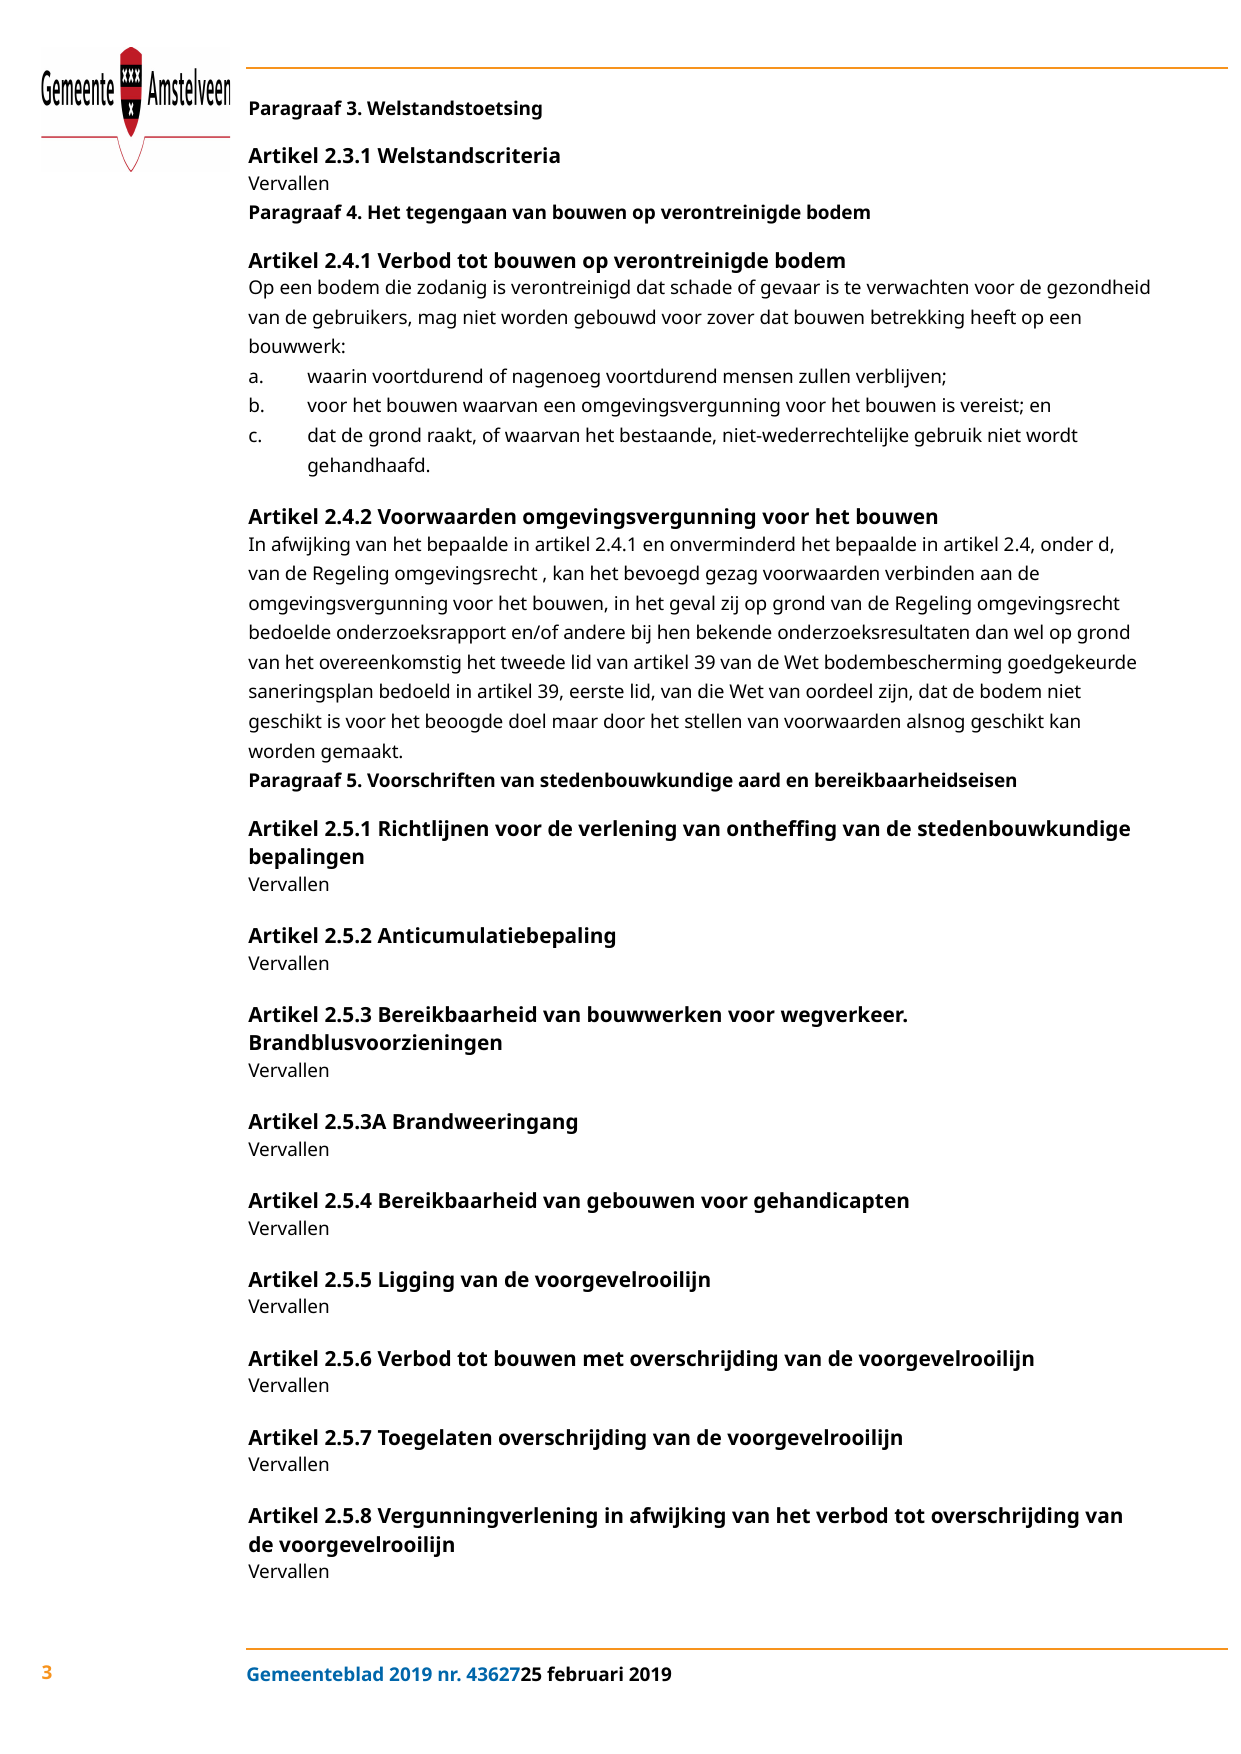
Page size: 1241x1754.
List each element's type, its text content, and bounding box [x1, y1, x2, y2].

text Vervallen [248, 1372, 1152, 1398]
text Paragraaf 3. Welstandstoetsing [248, 95, 1152, 121]
text Artikel 2.5.1 Richtlijnen voor de verlening van ontheffing van de stedenbouwkundige bepalingen [248, 814, 1152, 871]
text Vervallen [248, 1215, 1152, 1240]
text Artikel 2.5.2 Anticumulatiebepaling [248, 921, 1152, 950]
text In afwijking van het bepaalde in artikel 2.4.1 en onverminderd het bepaalde in artikel 2.4, onder d, van de Regeling omgevingsrecht , kan het bevoegd gezag voorwaarden verbinden aan de omgevingsvergunning voor het bouwen, in het geval zij op grond van de Regeling omgevingsrecht bedoelde onderzoeksrapport en/of andere bij hen bekende onderzoeksresultaten dan wel op grond van het overeenkomstig het tweede lid van artikel 39 van de Wet bodembescherming goedgekeurde saneringsplan bedoeld in artikel 39, eerste lid, van die Wet van oordeel zijn, dat de bodem niet geschikt is voor het beoogde doel maar door het stellen van voorwaarden alsnog geschikt kan worden gemaakt. [248, 531, 1152, 763]
text Vervallen [248, 1451, 1152, 1477]
text Vervallen [248, 1558, 1152, 1584]
list voor het bouwen waarvan een omgevingsvergunning voor het bouwen is vereist; en [248, 393, 1152, 418]
text Artikel 2.4.2 Voorwaarden omgevingsvergunning voor het bouwen [248, 502, 1152, 531]
text Vervallen [248, 1293, 1152, 1319]
text Artikel 2.5.5 Ligging van de voorgevelrooilijn [248, 1265, 1152, 1293]
text Paragraaf 4. Het tegengaan van bouwen op verontreinigde bodem [248, 199, 1152, 225]
text Artikel 2.5.6 Verbod tot bouwen met overschrijding van de voorgevelrooilijn [248, 1344, 1152, 1372]
text Artikel 2.3.1 Welstandscriteria [248, 141, 1152, 170]
text Artikel 2.4.1 Verbod tot bouwen op verontreinigde bodem [248, 246, 1152, 274]
text Vervallen [248, 170, 1152, 196]
text Vervallen [248, 871, 1152, 897]
text Vervallen [248, 1136, 1152, 1162]
text Artikel 2.5.7 Toegelaten overschrijding van de voorgevelrooilijn [248, 1423, 1152, 1451]
list waarin voortdurend of nagenoeg voortdurend mensen zullen verblijven; [248, 363, 1152, 389]
text Vervallen [248, 950, 1152, 975]
text Artikel 2.5.3A Brandweeringang [248, 1107, 1152, 1136]
text Artikel 2.5.8 Vergunningverlening in afwijking van het verbod tot overschrijding van de voorgevelrooilijn [248, 1502, 1152, 1558]
text Vervallen [248, 1057, 1152, 1083]
picture [41, 47, 231, 172]
text Paragraaf 5. Voorschriften van stedenbouwkundige aard en bereikbaarheidseisen [248, 767, 1152, 793]
text Op een bodem die zodanig is verontreinigd dat schade of gevaar is te verwachten voor de gezondheid van de gebruikers, mag niet worden gebouwd voor zover dat bouwen betrekking heeft op een bouwwerk: [248, 274, 1152, 359]
text Artikel 2.5.3 Bereikbaarheid van bouwwerken voor wegverkeer. Brandblusvoorzieningen [248, 1000, 1152, 1057]
text Artikel 2.5.4 Bereikbaarheid van gebouwen voor gehandicapten [248, 1186, 1152, 1215]
list dat de grond raakt, of waarvan het bestaande, niet-wederrechtelijke gebruik niet wordt gehandhaafd. [248, 422, 1152, 478]
